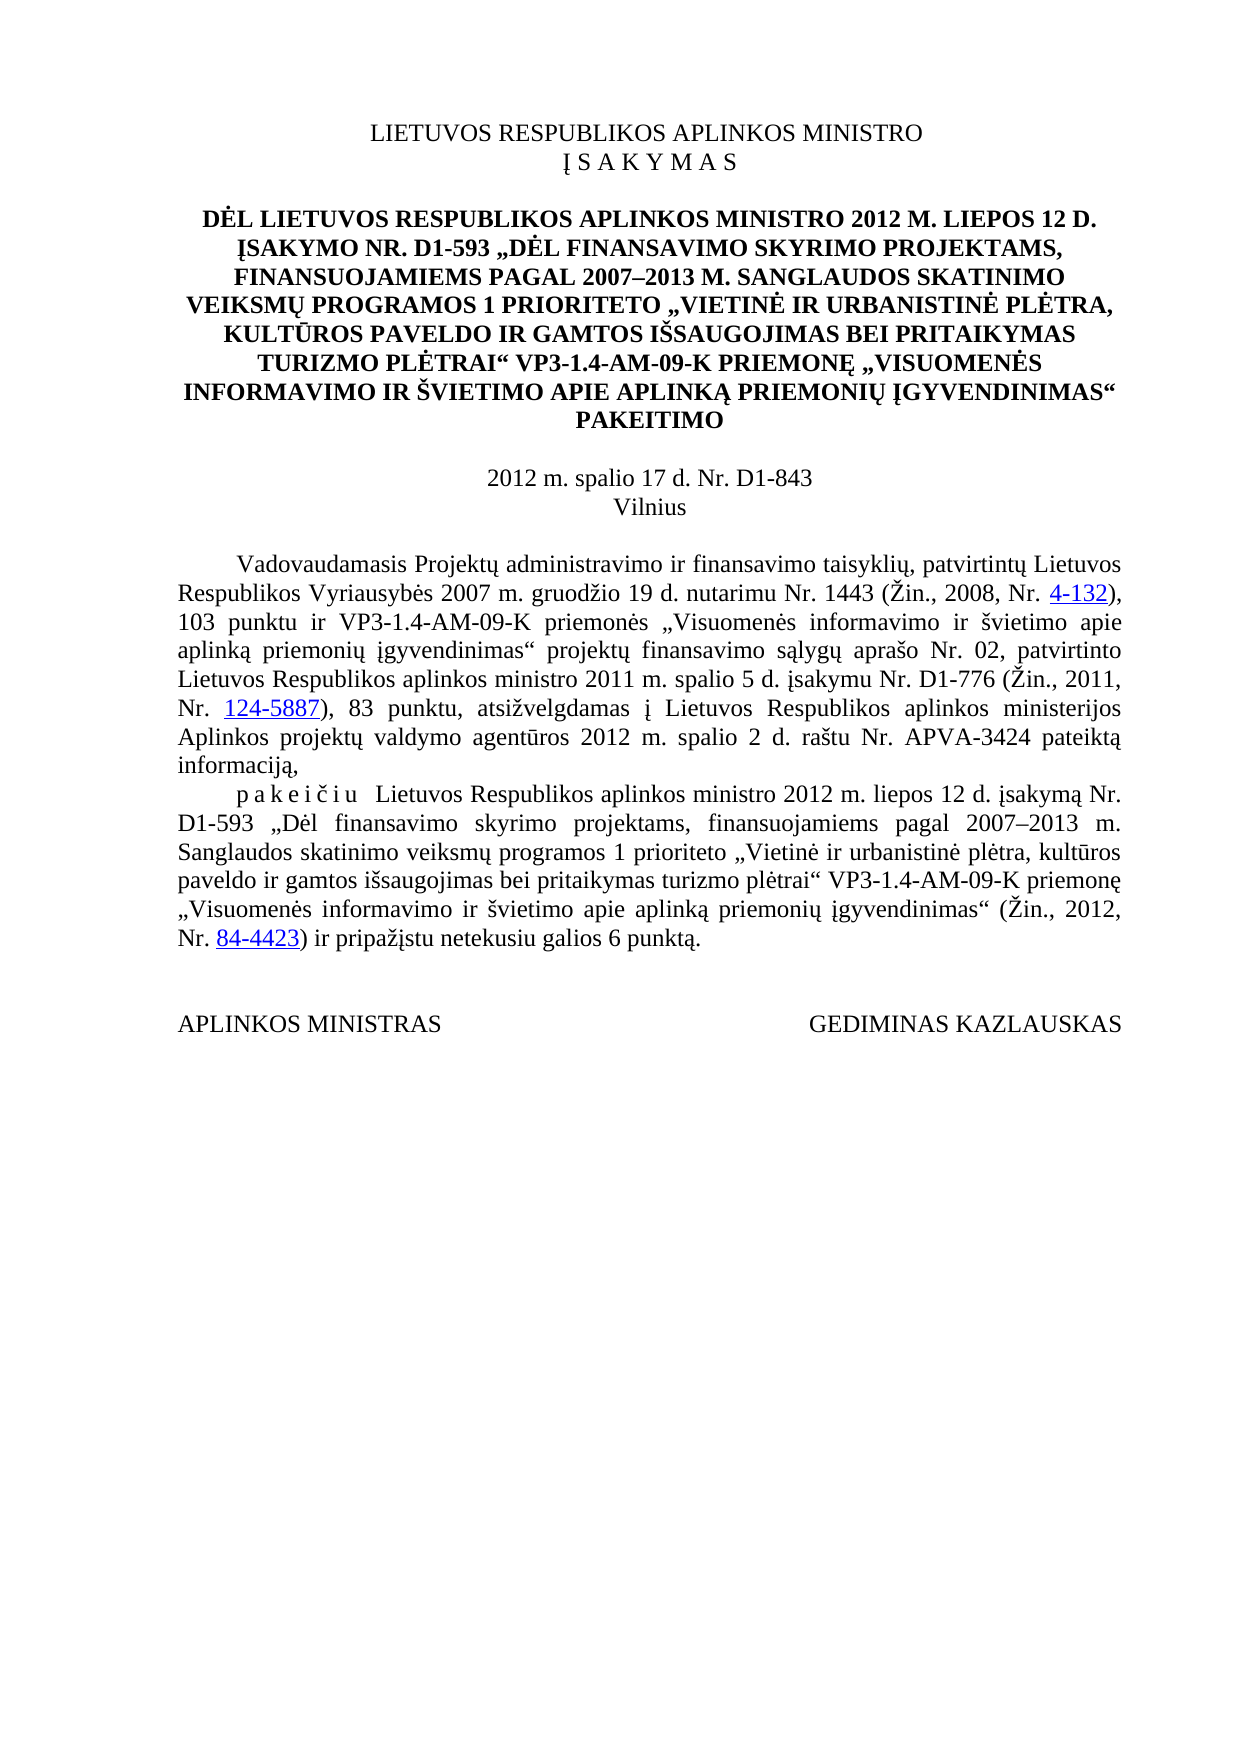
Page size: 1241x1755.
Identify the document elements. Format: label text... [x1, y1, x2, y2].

text LIETUVOS RESPUBLIKOS APLINKOS MINISTRO [177, 118, 1122, 147]
text Vilnius [177, 492, 1122, 521]
text Vadovaudamasis Projektų administravimo ir finansavimo taisyklių, patvirtintų Lietuvos Respublikos Vyriausybės 2007 m. gruodžio 19 d. nutarimu Nr. 1443 (Žin., 2008, Nr. 4-132), 103 punktu ir VP3-1.4-AM-09-K priemonės „Visuomenės informavimo ir švietimo apie aplinką priemonių įgyvendinimas“ projektų finansavimo sąlygų aprašo Nr. 02, patvirtinto Lietuvos Respublikos aplinkos ministro 2011 m. spalio 5 d. įsakymu Nr. D1-776 (Žin., 2011, Nr. 124-5887), 83 punktu, atsižvelgdamas į Lietuvos Respublikos aplinkos ministerijos Aplinkos projektų valdymo agentūros 2012 m. spalio 2 d. raštu Nr. APVA-3424 pateiktą informaciją, [177, 549, 1122, 779]
text DĖL LIETUVOS RESPUBLIKOS APLINKOS MINISTRO 2012 M. LIEPOS 12 D. ĮSAKYMO Nr. D1-593 „DĖL FINANSAVIMO SKYRIMO PROJEKTAMS, FINANSUOJAMIEMS PAGAL 2007–2013 M. SANGLAUDOS SKATINIMO VEIKSMŲ PROGRAMOS 1 PRIORITETO „VIETINĖ IR URBANISTINĖ PLĖTRA, KULTŪROS PAVELDO IR GAMTOS IŠSAUGOJIMAS BEI PRITAIKYMAS TURIZMO PLĖTRAI“ VP3-1.4-AM-09-K PRIEMONĘ „VISUOMENĖS INFORMAVIMO IR ŠVIETIMO APIE APLINKĄ PRIEMONIŲ ĮGYVENDINIMAS“ PAKEITIMO [177, 204, 1122, 434]
text pakeičiu Lietuvos Respublikos aplinkos ministro 2012 m. liepos 12 d. įsakymą Nr. D1-593 „Dėl finansavimo skyrimo projektams, finansuojamiems pagal 2007–2013 m. Sanglaudos skatinimo veiksmų programos 1 prioriteto „Vietinė ir urbanistinė plėtra, kultūros paveldo ir gamtos išsaugojimas bei pritaikymas turizmo plėtrai“ VP3-1.4-AM-09-K priemonę „Visuomenės informavimo ir švietimo apie aplinką priemonių įgyvendinimas“ (Žin., 2012, Nr. 84-4423) ir pripažįstu netekusiu galios 6 punktą. [177, 779, 1122, 952]
text Aplinkos ministras Gediminas Kazlauskas [177, 1009, 1122, 1038]
text 2012 m. spalio 17 d. Nr. D1-843 [177, 463, 1122, 492]
text Į S A K Y M A S [177, 147, 1122, 176]
